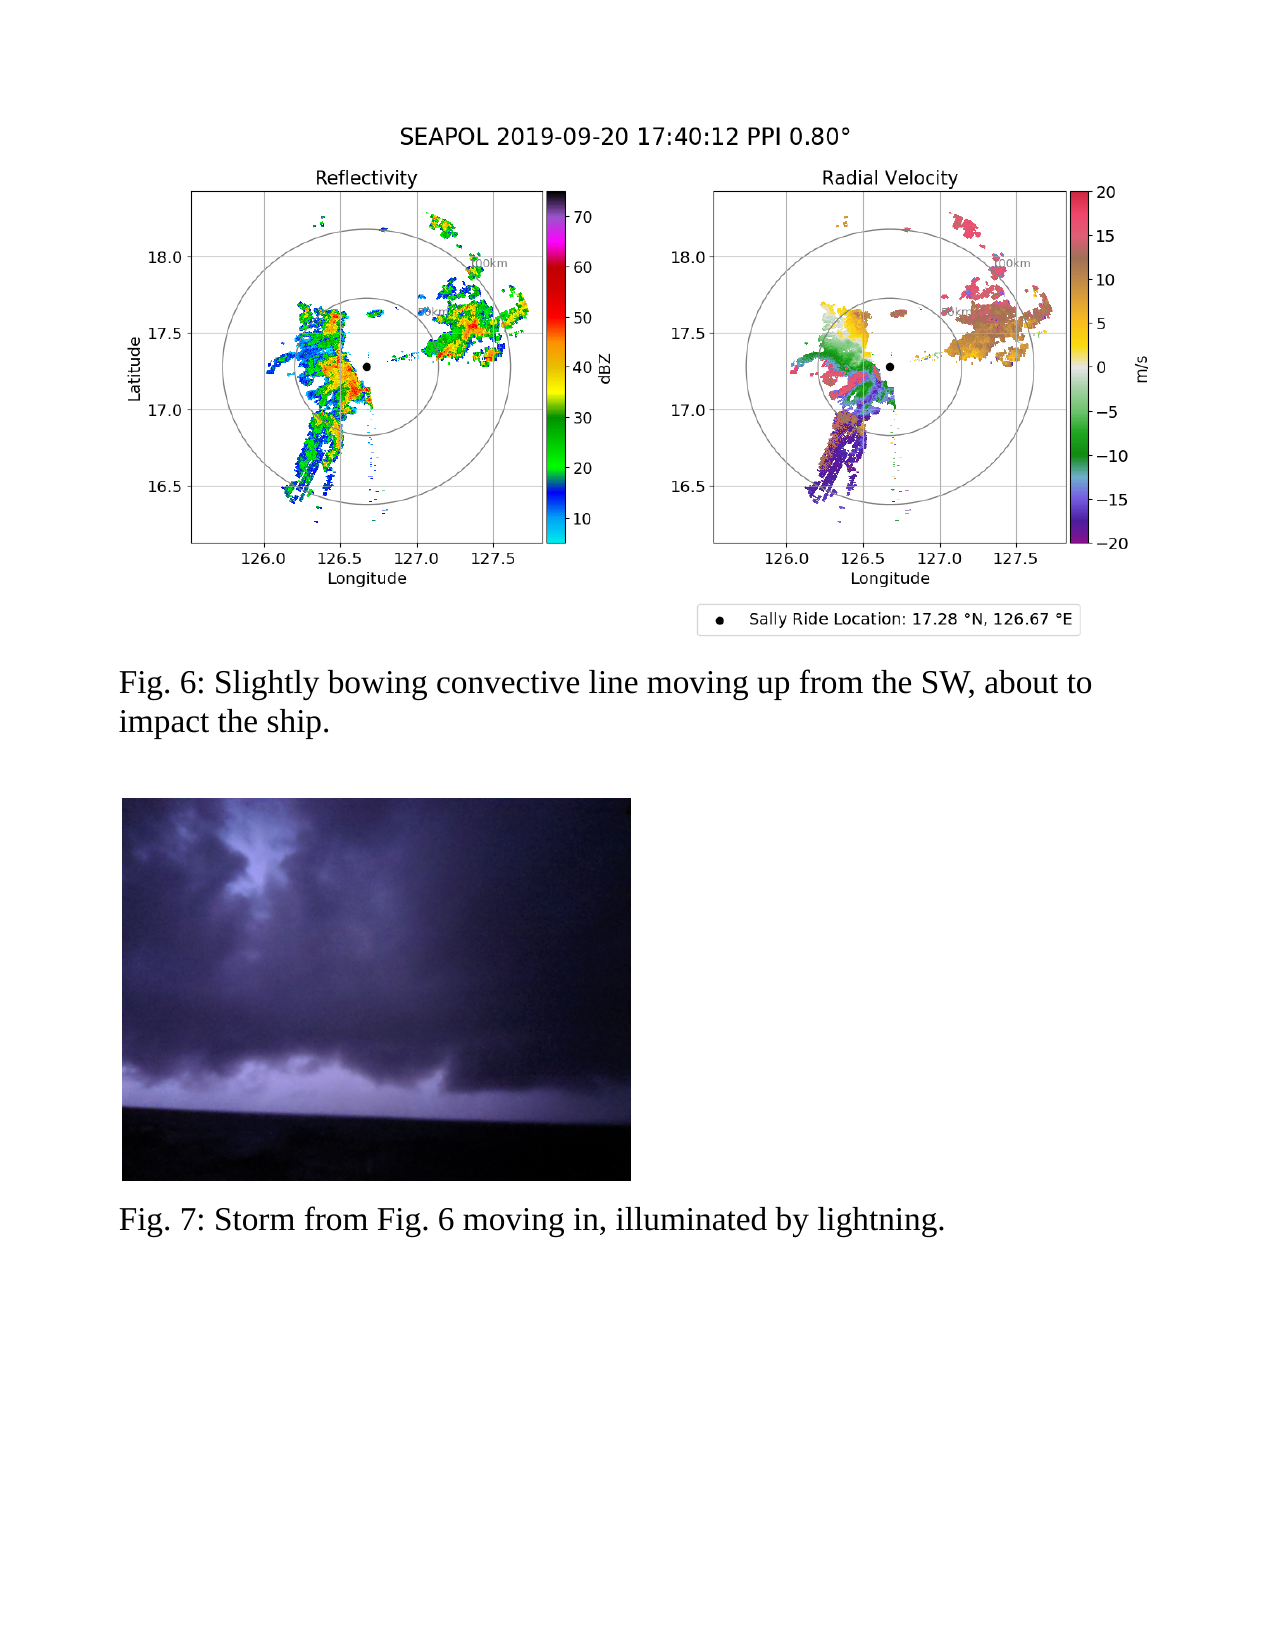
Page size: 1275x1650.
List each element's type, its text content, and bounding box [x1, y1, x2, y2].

picture [122, 798, 631, 1181]
text Fig. 6: Slightly bowing convective line moving up from the SW, about to impact the ship. [118, 663, 1156, 739]
text Fig. 7: Storm from Fig. 6 moving in, illuminated by lightning. [118, 1199, 1156, 1238]
picture [118, 118, 1157, 663]
